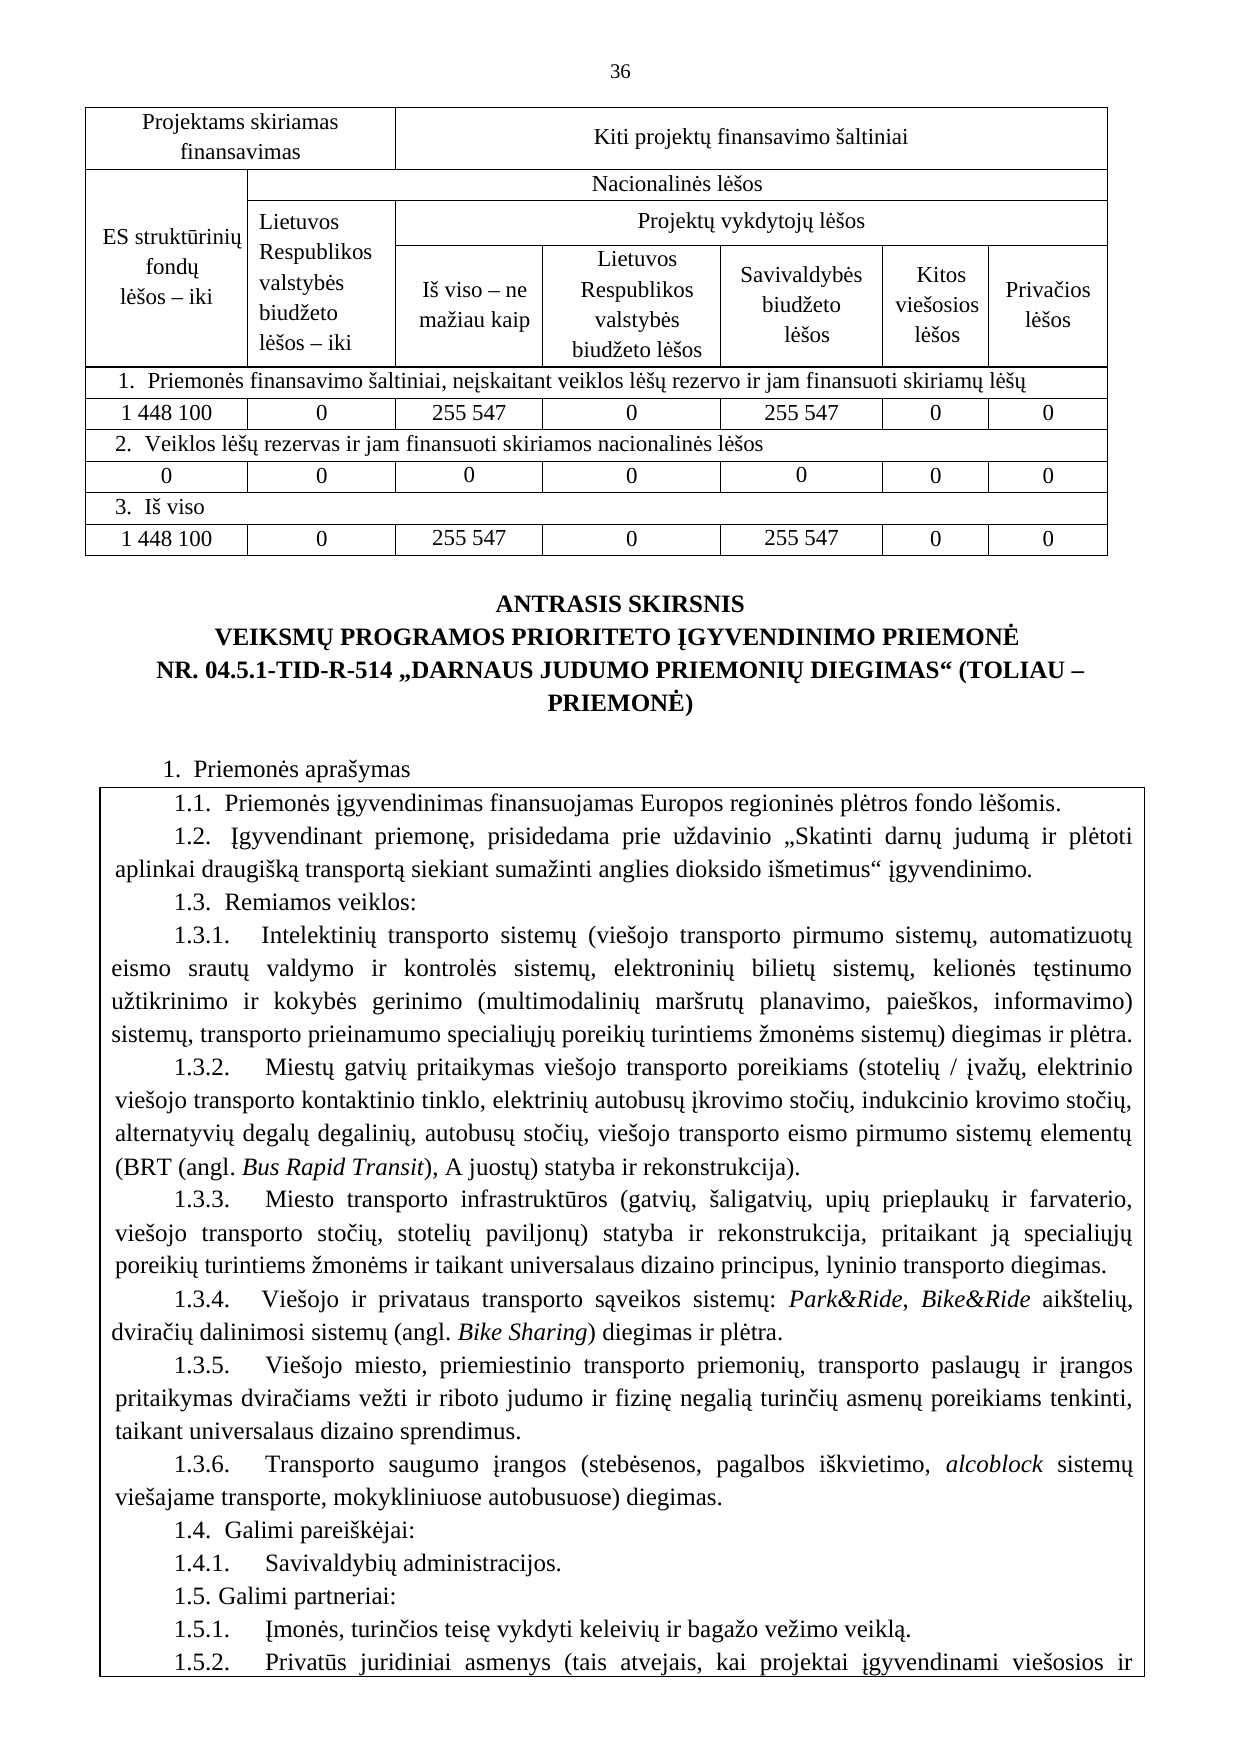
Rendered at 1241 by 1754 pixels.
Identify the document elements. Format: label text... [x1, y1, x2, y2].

table_cell Iš viso – ne mažiau kaip [396, 246, 542, 366]
table_cell ES struktūrinių fondų lėšos – iki [86, 170, 247, 366]
table_cell 0 [248, 462, 395, 492]
table_cell Privačios lėšos [989, 246, 1107, 366]
table_cell Projektų vykdytojų lėšos [396, 201, 1107, 244]
table_cell 3. Iš viso [86, 493, 1107, 523]
table_cell 0 [396, 462, 542, 492]
table_cell 0 [543, 462, 720, 492]
table_cell 1.4. Galimi pareiškėjai: 1.4.1. Savivaldybių administracijos. [101, 1515, 1144, 1581]
text NR. 04.5.1-TID-R-514 „Darnaus judumo priemonių DIEGIMAS“ (TOLIAU – priemonė) [89, 655, 1152, 717]
table_cell 0 [989, 462, 1107, 492]
table_cell 255 547 [721, 399, 882, 429]
table_cell Nacionalinės lėšos [248, 170, 1107, 200]
table_cell 1.3. Remiamos veiklos: 1.3.1. Intelektinių transporto sistemų (viešojo transporto pirmumo sistemų, automatizuotų eismo srautų valdymo ir kontrolės sistemų, elektroninių bilietų sistemų, kelionės tęstinumo užtikrinimo ir kokybės gerinimo (multimodalinių maršrutų planavimo, paieškos, informavimo) sistemų, transporto prieinamumo specialiųjų poreikių turintiems žmonėms sistemų) diegimas ir plėtra. 1.3.2. Miestų gatvių pritaikymas viešojo transporto poreikiams (stotelių / įvažų, elektrinio viešojo transporto kontaktinio tinklo, elektrinių autobusų įkrovimo stočių, indukcinio krovimo stočių, alternatyvių degalų degalinių, autobusų stočių, viešojo transporto eismo pirmumo sistemų elementų (BRT (angl. Bus Rapid Transit), A juostų) statyba ir rekonstrukcija). 1.3.3. Miesto transporto infrastruktūros (gatvių, šaligatvių, upių prieplaukų ir farvaterio, viešojo transporto stočių, stotelių paviljonų) statyba ir rekonstrukcija, pritaikant ją specialiųjų poreikių turintiems žmonėms ir taikant universalaus dizaino principus, lyninio transporto diegimas. 1.3.4. Viešojo ir privataus transporto sąveikos sistemų: Park&Ride, Bike&Ride aikštelių, dviračių dalinimosi sistemų (angl. Bike Sharing) diegimas ir plėtra. 1.3.5. Viešojo miesto, priemiestinio transporto priemonių, transporto paslaugų ir įrangos pritaikymas dviračiams vežti ir riboto judumo ir fizinę negalią turinčių asmenų poreikiams tenkinti, taikant universalaus dizaino sprendimus. 1.3.6. Transporto saugumo įrangos (stebėsenos, pagalbos iškvietimo, alcoblock sistemų viešajame transporte, mokykliniuose autobusuose) diegimas. [101, 888, 1144, 1515]
table_cell 0 [883, 462, 988, 492]
table_cell 0 [543, 399, 720, 429]
table_cell 255 547 [396, 399, 542, 429]
table_cell 1.2. Įgyvendinant priemonę, prisidedama prie uždavinio „Skatinti darnų judumą ir plėtoti aplinkai draugišką transportą siekiant sumažinti anglies dioksido išmetimus“ įgyvendinimo. [101, 821, 1144, 887]
table_header Projektams skiriamas finansavimas [86, 108, 395, 169]
table_cell 1 448 100 [86, 525, 247, 555]
table_cell 0 [989, 399, 1107, 429]
table_cell Savivaldybės biudžeto lėšos [721, 246, 882, 366]
table_cell 0 [883, 525, 988, 555]
table_cell 0 [248, 525, 395, 555]
table_cell 2. Veiklos lėšų rezervas ir jam finansuoti skiriamos nacionalinės lėšos [86, 430, 1107, 461]
table_cell Lietuvos Respublikos valstybės biudžeto lėšos – iki [248, 201, 395, 366]
table_cell 0 [248, 399, 395, 429]
table_cell 0 [989, 525, 1107, 555]
table_cell 1. Priemonės finansavimo šaltiniai, neįskaitant veiklos lėšų rezervo ir jam finansuoti skiriamų lėšų [86, 368, 1107, 398]
table_cell 0 [86, 462, 247, 492]
table_cell Lietuvos Respublikos valstybės biudžeto lėšos [543, 246, 720, 366]
text ANTRASIS SKIRSNIS [89, 589, 1152, 618]
text VEIKSMŲ PROGRAMOS PRIORITETO ĮGYVENDINIMO PRIEMONĖ [89, 622, 1152, 651]
table_cell 255 547 [721, 525, 882, 555]
table_cell 255 547 [396, 525, 542, 555]
table_cell 1.5. Galimi partneriai: 1.5.1. Įmonės, turinčios teisę vykdyti keleivių ir bagažo vežimo veiklą. 1.5.2. Privatūs juridiniai asmenys (tais atvejais, kai projektai įgyvendinami viešosios ir [101, 1581, 1144, 1676]
table_cell 0 [883, 399, 988, 429]
table_header 1.1. Priemonės įgyvendinimas finansuojamas Europos regioninės plėtros fondo lėšomis. [101, 788, 1144, 821]
table_header Kiti projektų finansavimo šaltiniai [396, 108, 1107, 169]
table_cell 0 [721, 462, 882, 492]
table_cell 0 [543, 525, 720, 555]
table_cell 1 448 100 [86, 399, 247, 429]
table_cell Kitos viešosios lėšos [883, 246, 988, 366]
text 1. Priemonės aprašymas [162, 754, 1152, 783]
